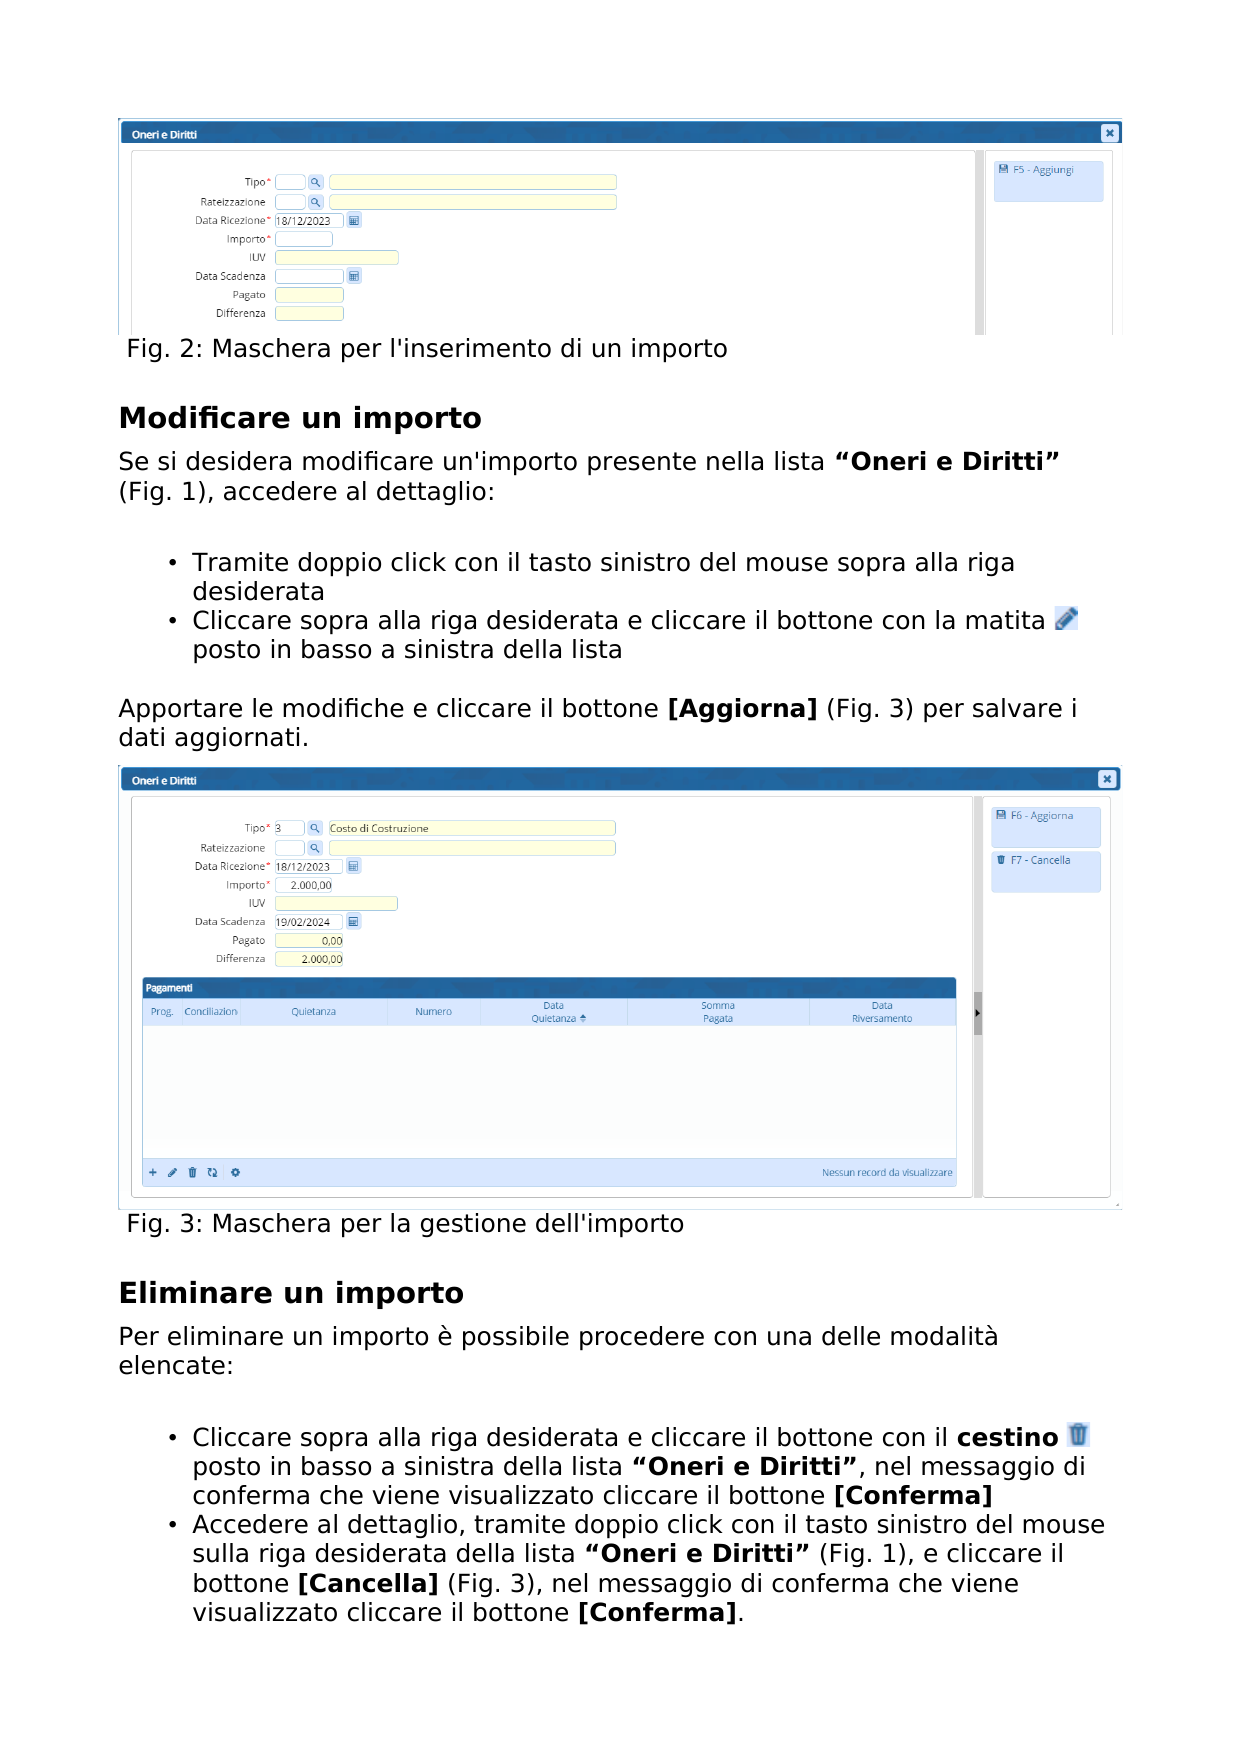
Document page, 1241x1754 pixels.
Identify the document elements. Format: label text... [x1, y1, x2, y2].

subtitle Modificare un importo [118, 401, 1122, 435]
list Accedere al dettaglio, tramite doppio click con il tasto sinistro del mouse sulla riga desiderata della lista “Oneri e Diritti” (Fig. 1), e cliccare il bottone [Cancella] (Fig. 3), nel messaggio di conferma che viene visualizzato cliccare il bottone [Conferma]. [177, 1510, 1122, 1627]
picture [118, 765, 1123, 1210]
picture [118, 118, 1123, 335]
list Cliccare sopra alla riga desiderata e cliccare il bottone con la matita posto in basso a sinistra della lista [177, 606, 1122, 665]
list Cliccare sopra alla riga desiderata e cliccare il bottone con il cestino posto in basso a sinistra della lista “Oneri e Diritti”, nel messaggio di conferma che viene visualizzato cliccare il bottone [Conferma] [177, 1423, 1122, 1510]
picture [1066, 1422, 1091, 1447]
subtitle Eliminare un importo [118, 1276, 1122, 1310]
list Tramite doppio click con il tasto sinistro del mouse sopra alla riga desiderata [177, 548, 1122, 606]
picture [1054, 606, 1078, 630]
text Apportare le modifiche e cliccare il bottone [Aggiorna] (Fig. 3) per salvare i dati aggiornati. [118, 694, 1122, 752]
text Fig. 3: Maschera per la gestione dell'importo [118, 1210, 1122, 1238]
text Fig. 2: Maschera per l'inserimento di un importo [118, 335, 1122, 363]
text Per eliminare un importo è possibile procedere con una delle modalità elencate: [118, 1322, 1122, 1381]
text Se si desidera modificare un'importo presente nella lista “Oneri e Diritti” (Fig. 1), accedere al dettaglio: [118, 447, 1122, 506]
